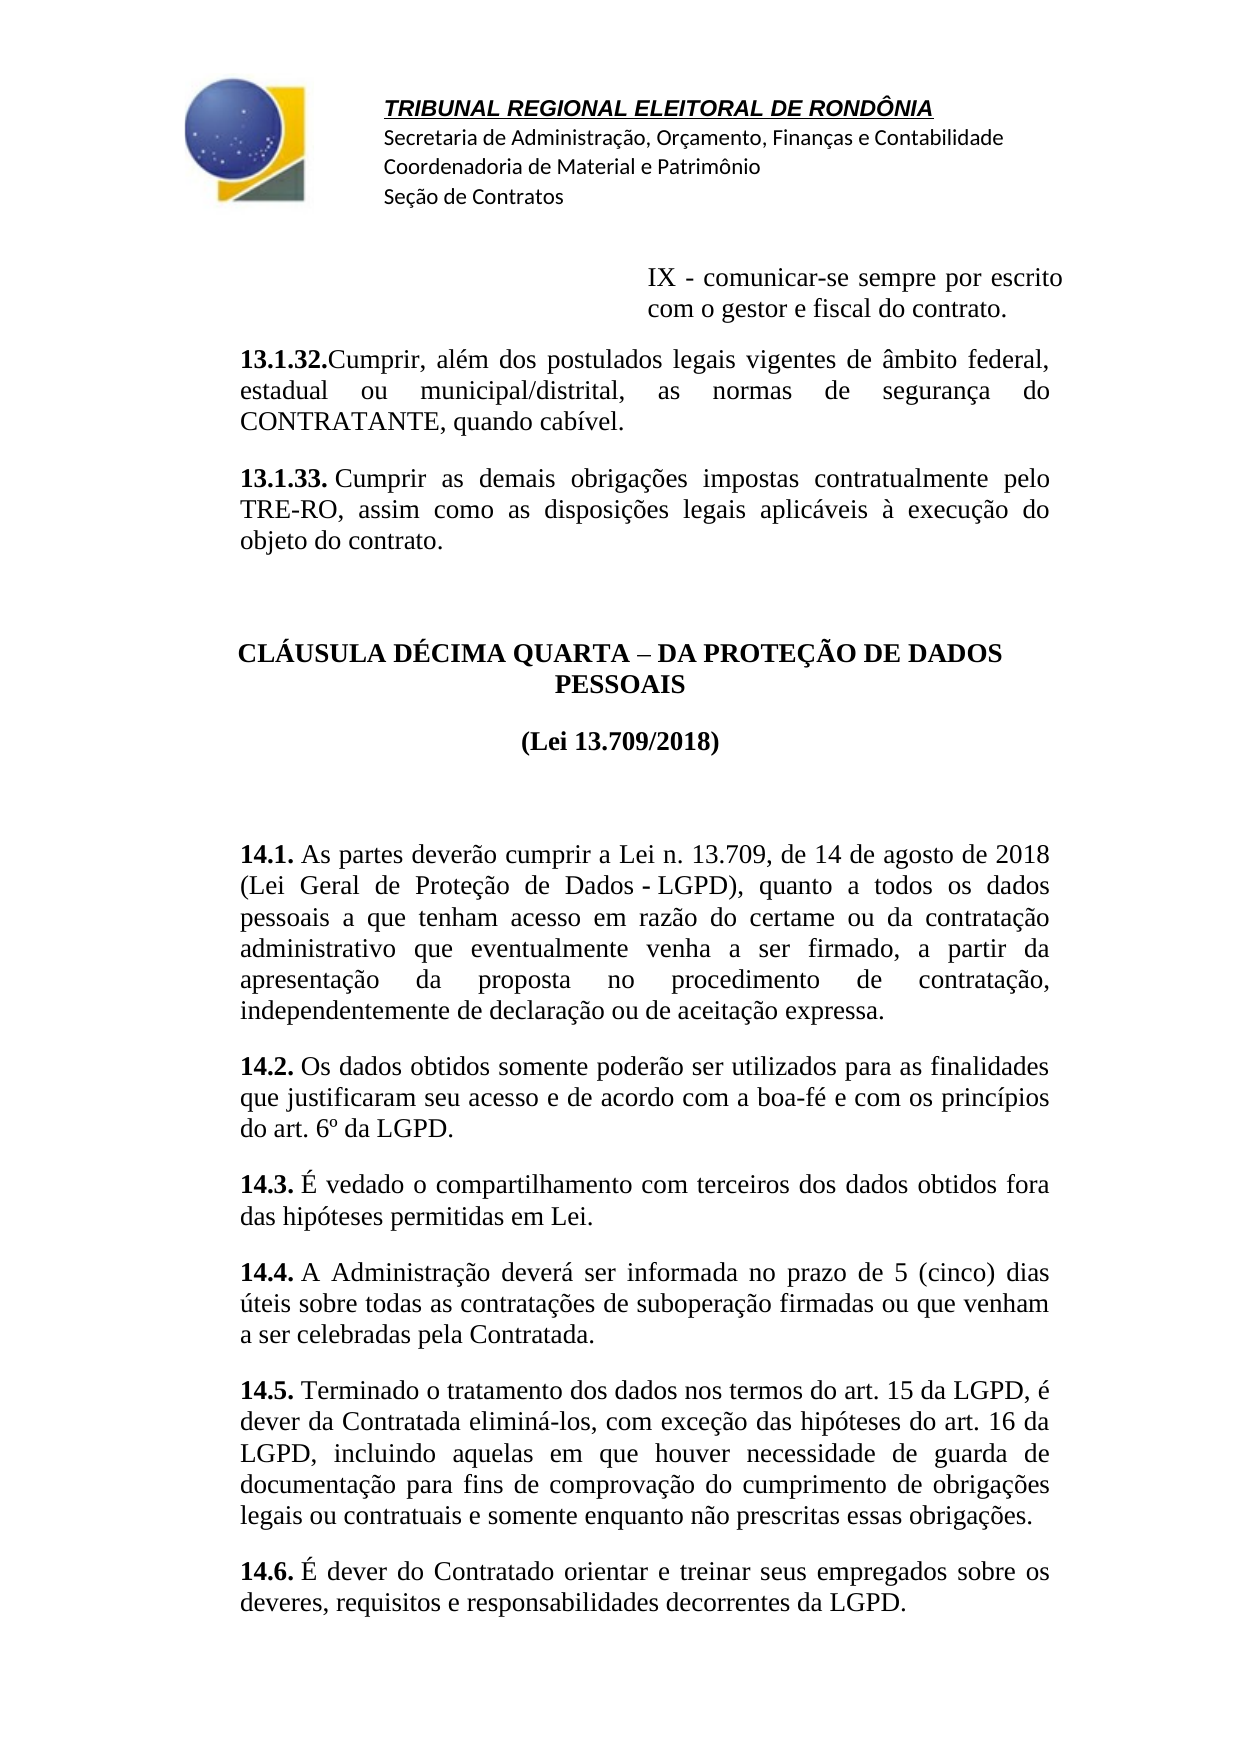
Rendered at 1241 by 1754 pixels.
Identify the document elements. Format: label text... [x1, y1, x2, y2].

text 13.1.32.Cumprir, além dos postulados legais vigentes de âmbito federal, estadual ou municipal/distrital, as normas de segurança do CONTRATANTE, quando cabível. [240, 343, 1051, 437]
text 14.1. As partes deverão cumprir a Lei n. 13.709, de 14 de agosto de 2018 (Lei Geral de Proteção de Dados - LGPD), quanto a todos os dados pessoais a que tenham acesso em razão do certame ou da contratação administrativo que eventualmente venha a ser firmado, a partir da apresentação da proposta no procedimento de contratação, independentemente de declaração ou de aceitação expressa. [240, 838, 1051, 1025]
text 14.4. A Administração deverá ser informada no prazo de 5 (cinco) dias úteis sobre todas as contratações de suboperação firmadas ou que venham a ser celebradas pela Contratada. [240, 1256, 1051, 1349]
text 14.6. É dever do Contratado orientar e treinar seus empregados sobre os deveres, requisitos e responsabilidades decorrentes da LGPD. [240, 1555, 1051, 1617]
text 14.3. É vedado o compartilhamento com terceiros dos dados obtidos fora das hipóteses permitidas em Lei. [240, 1169, 1051, 1231]
text IX - comunicar-se sempre por escrito com o gestor e fiscal do contrato. [647, 261, 1063, 323]
text 14.5. Terminado o tratamento dos dados nos termos do art. 15 da LGPD, é dever da Contratada eliminá-los, com exceção das hipóteses do art. 16 da LGPD, incluindo aquelas em que houver necessidade de guarda de documentação para fins de comprovação do cumprimento de obrigações legais ou contratuais e somente enquanto não prescritas essas obrigações. [240, 1374, 1051, 1530]
text 14.2. Os dados obtidos somente poderão ser utilizados para as finalidades que justificaram seu acesso e de acordo com a boa-fé e com os princípios do art. 6º da LGPD. [240, 1050, 1051, 1144]
text 13.1.33. Cumprir as demais obrigações impostas contratualmente pelo TRE-RO, assim como as disposições legais aplicáveis à execução do objeto do contrato. [240, 462, 1051, 555]
text CLÁUSULA DÉCIMA QUARTA – DA PROTEÇÃO DE DADOS PESSOAIS [190, 637, 1051, 700]
text (Lei 13.709/2018) [190, 725, 1051, 756]
